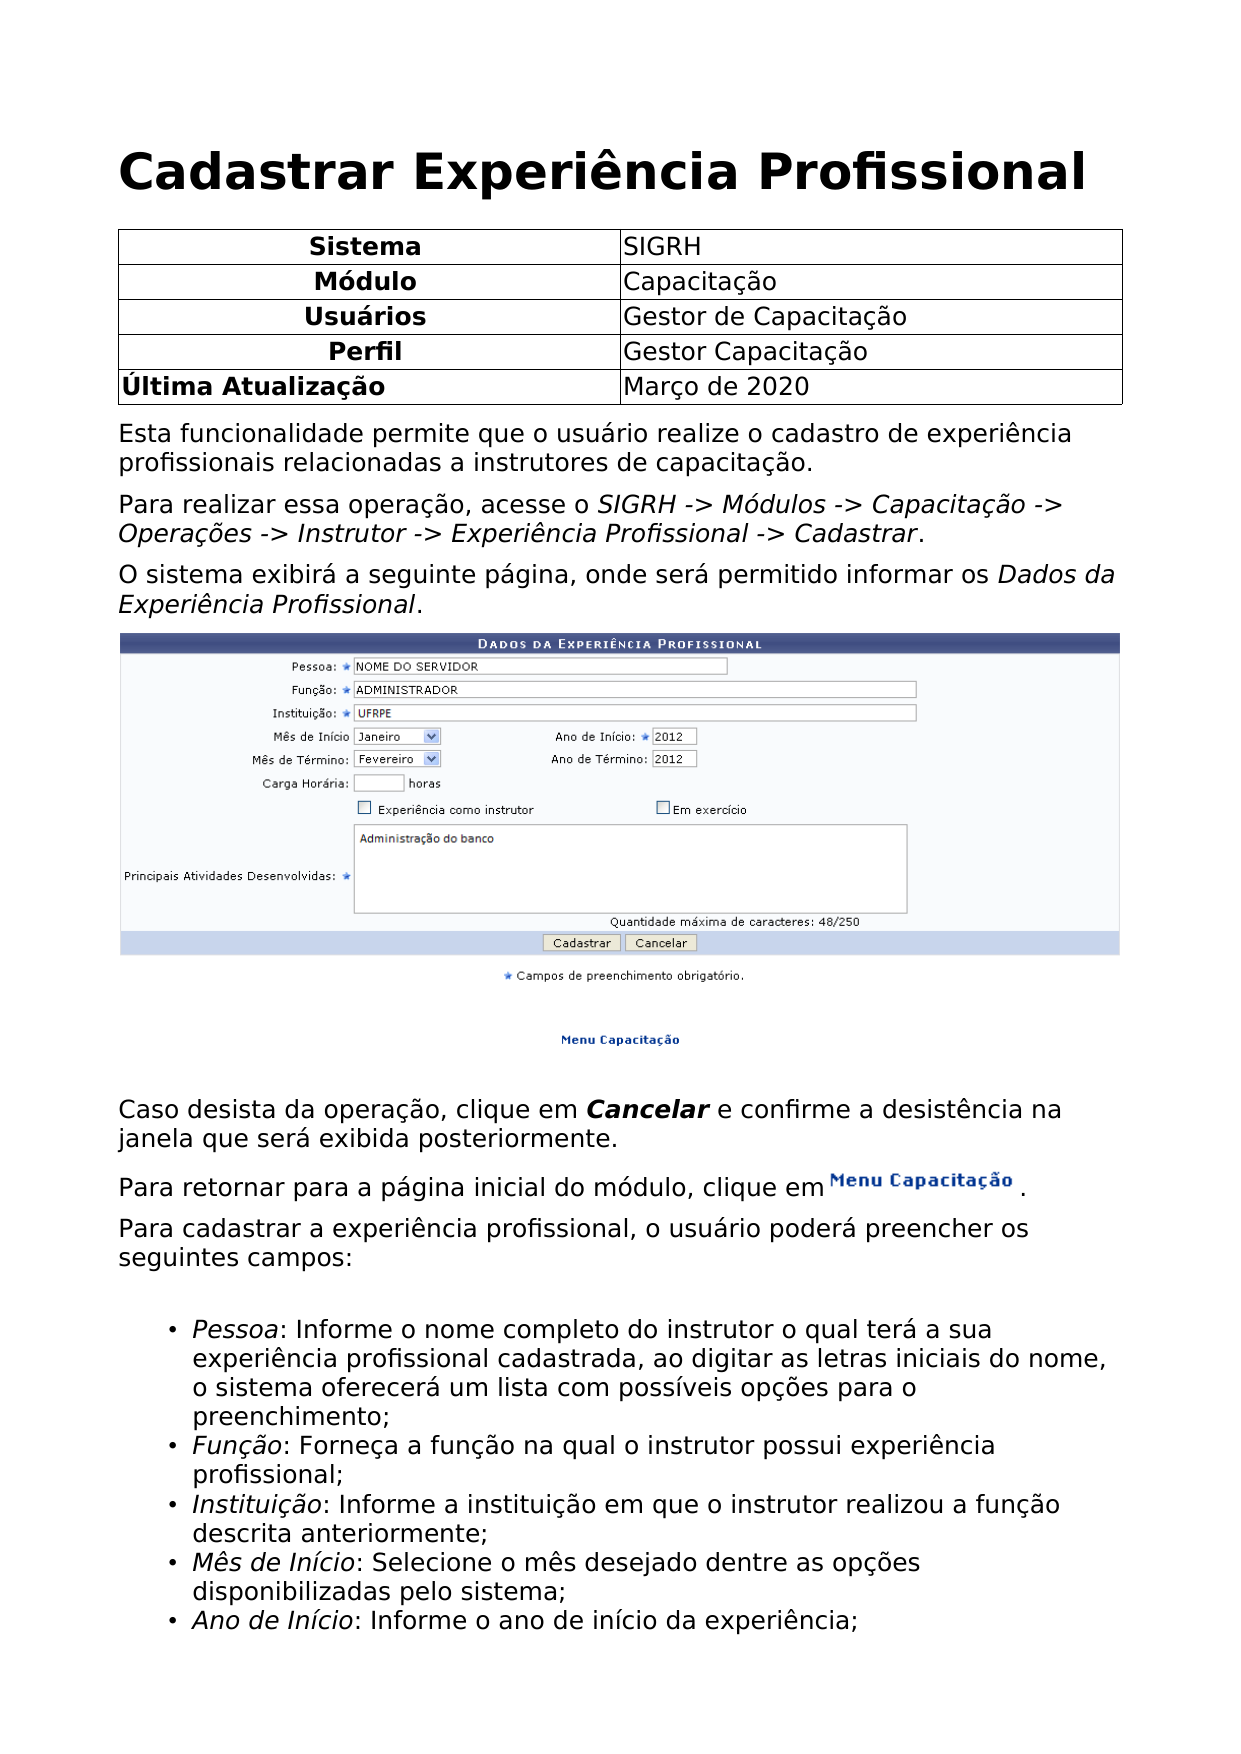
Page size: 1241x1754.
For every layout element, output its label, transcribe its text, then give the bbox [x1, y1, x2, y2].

table_cell Capacitação [621, 265, 1122, 299]
table_cell Perfil [119, 335, 620, 369]
text Caso desista da operação, clique em Cancelar e confirme a desistência na janela que será exibida posteriormente. [118, 1096, 1122, 1154]
text Para cadastrar a experiência profissional, o usuário poderá preencher os seguintes campos: [118, 1214, 1122, 1273]
list Função: Forneça a função na qual o instrutor possui experiência profissional; [177, 1431, 1122, 1490]
picture [825, 1166, 1019, 1196]
picture [118, 631, 1123, 1054]
text Para retornar para a página inicial do módulo, clique em. [118, 1166, 1122, 1202]
text Esta funcionalidade permite que o usuário realize o cadastro de experiência profissionais relacionadas a instrutores de capacitação. [118, 419, 1122, 477]
list Instituição: Informe a instituição em que o instrutor realizou a função descrita anteriormente; [177, 1490, 1122, 1548]
table_header SIGRH [621, 230, 1122, 264]
table_cell Gestor Capacitação [621, 335, 1122, 369]
list Pessoa: Informe o nome completo do instrutor o qual terá a sua experiência profissional cadastrada, ao digitar as letras iniciais do nome, o sistema oferecerá um lista com possíveis opções para o preenchimento; [177, 1315, 1122, 1431]
list Mês de Início: Selecione o mês desejado dentre as opções disponibilizadas pelo sistema; [177, 1548, 1122, 1606]
table_header Sistema [119, 230, 620, 264]
subtitle Cadastrar Experiência Profissional [118, 143, 1122, 201]
table_cell Módulo [119, 265, 620, 299]
list Ano de Início: Informe o ano de início da experiência; [177, 1606, 1122, 1636]
table_cell Usuários [119, 300, 620, 334]
table_cell Gestor de Capacitação [621, 300, 1122, 334]
table_cell Março de 2020 [621, 370, 1122, 404]
text Para realizar essa operação, acesse o SIGRH -> Módulos -> Capacitação -> Operações -> Instrutor -> Experiência Profissional -> Cadastrar. [118, 490, 1122, 548]
text O sistema exibirá a seguinte página, onde será permitido informar os Dados da Experiência Profissional. [118, 561, 1122, 619]
table_cell Última Atualização [119, 370, 620, 404]
